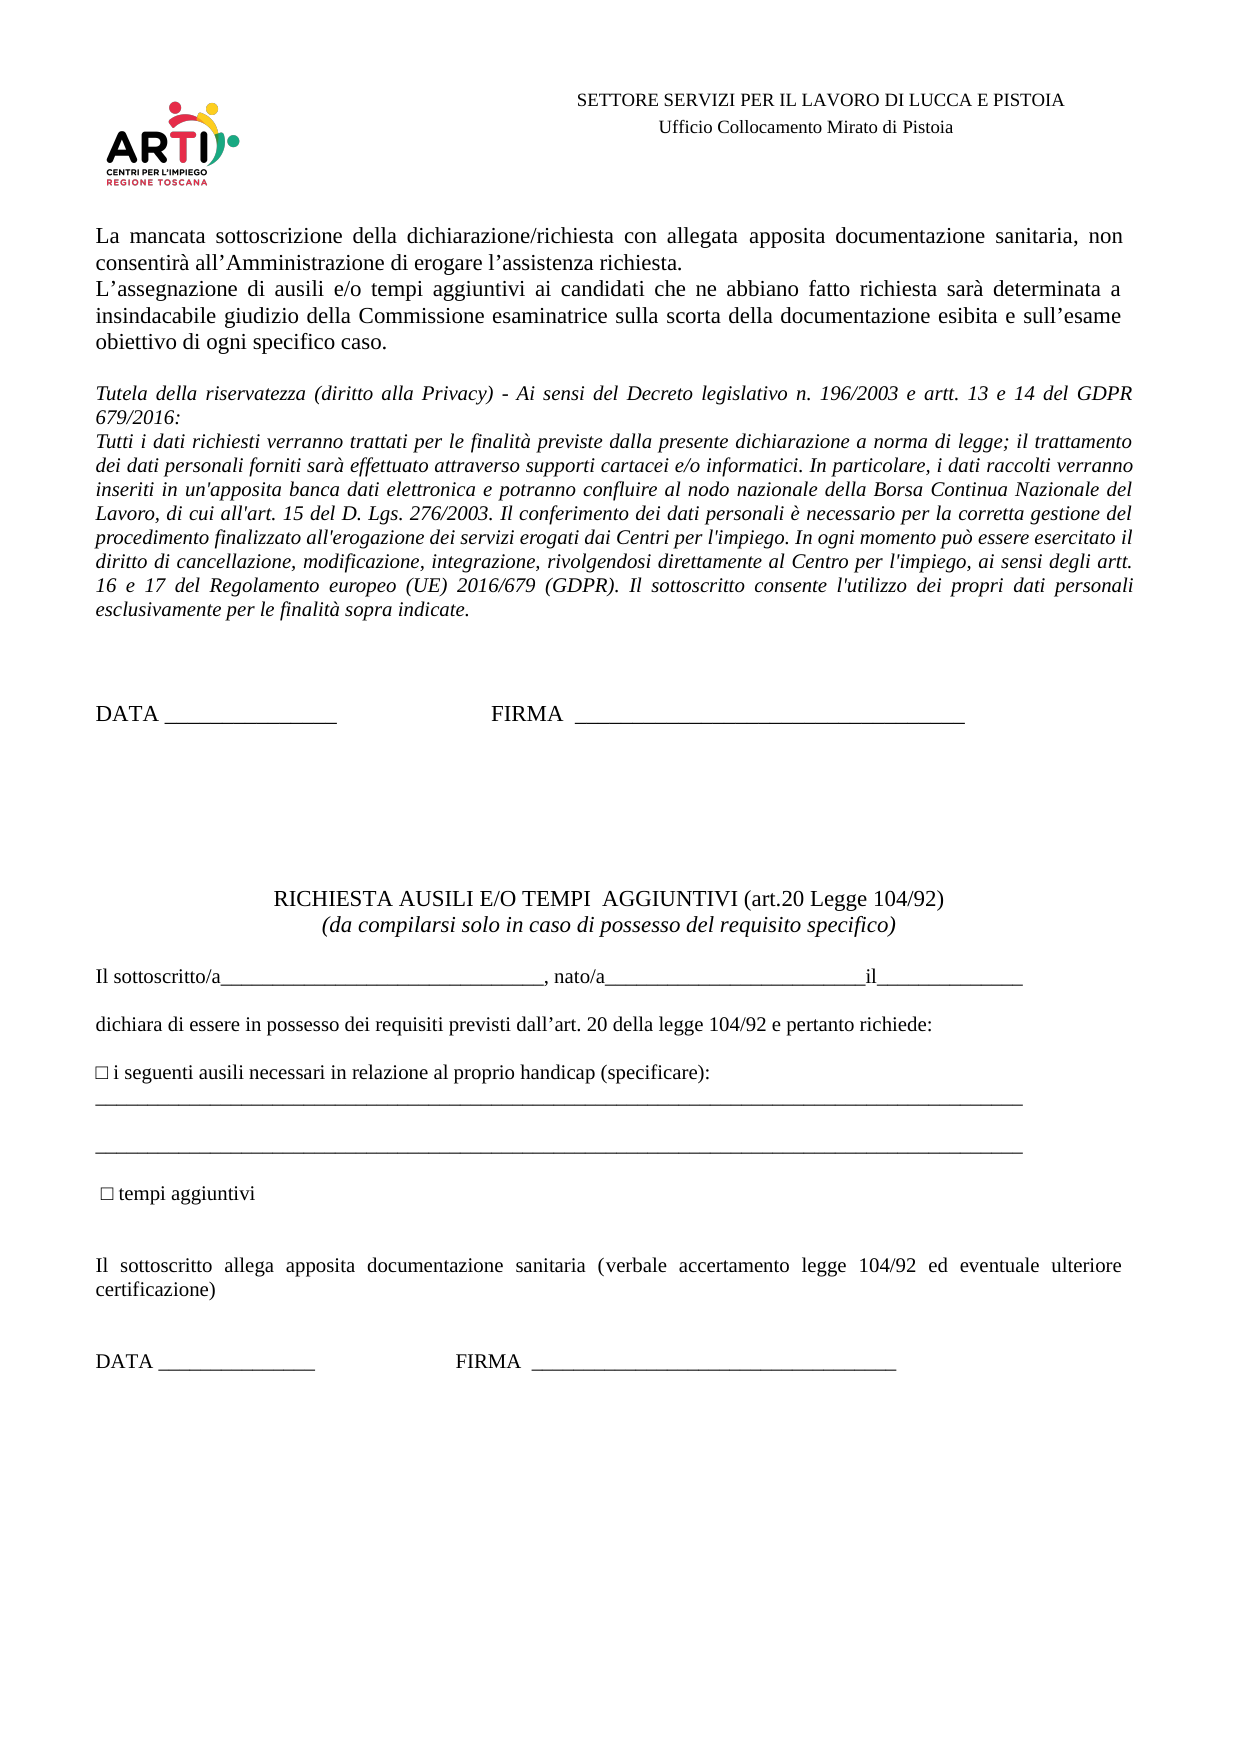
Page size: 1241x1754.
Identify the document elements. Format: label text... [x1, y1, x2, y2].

picture [95, 88, 251, 199]
text L’assegnazione di ausili e/o tempi aggiuntivi ai candidati che ne abbiano fatto richiesta sarà determinata a insindacabile giudizio della Commissione esaminatrice sulla scorta della documentazione esibita e sull’esame obiettivo di ogni specifico caso. [95, 275, 1123, 354]
text _________________________________________________________________________________________ [95, 1132, 1123, 1156]
text Tutti i dati richiesti verranno trattati per le finalità previste dalla presente dichiarazione a norma di legge; il trattamento dei dati personali forniti sarà effettuato attraverso supporti cartacei e/o informatici. In particolare, i dati raccolti verranno inseriti in un'apposita banca dati elettronica e potranno confluire al nodo nazionale della Borsa Continua Nazionale del Lavoro, di cui all'art. 15 del D. Lgs. 276/2003. Il conferimento dei dati personali è necessario per la corretta gestione del procedimento finalizzato all'erogazione dei servizi erogati dai Centri per l'impiego. In ogni momento può essere esercitato il diritto di cancellazione, modificazione, integrazione, rivolgendosi direttamente al Centro per l'impiego, ai sensi degli artt. 16 e 17 del Regolamento europeo (UE) 2016/679 (GDPR). Il sottoscritto consente l'utilizzo dei propri dati personali esclusivamente per le finalità sopra indicate. [95, 429, 1134, 621]
text Tutela della riservatezza (diritto alla Privacy) - Ai sensi del Decreto legislativo n. 196/2003 e artt. 13 e 14 del GDPR 679/2016: [95, 381, 1134, 429]
text dichiara di essere in possesso dei requisiti previsti dall’art. 20 della legge 104/92 e pertanto richiede: [95, 1012, 1123, 1036]
text Il sottoscritto/a_______________________________, nato/a_________________________il______________ [95, 964, 1123, 988]
text □ i seguenti ausili necessari in relazione al proprio handicap (specificare): [95, 1060, 1123, 1084]
text DATA _______________ FIRMA ___________________________________ [95, 1349, 1123, 1373]
text RICHIESTA AUSILI E/O TEMPI AGGIUNTIVI (art.20 Legge 104/92) [95, 885, 1123, 911]
text □ tempi aggiuntivi [95, 1181, 1123, 1204]
text Il sottoscritto allega apposita documentazione sanitaria (verbale accertamento legge 104/92 ed eventuale ulteriore certificazione) [95, 1253, 1123, 1301]
text (da compilarsi solo in caso di possesso del requisito specifico) [95, 911, 1123, 938]
text DATA _______________ FIRMA __________________________________ [95, 700, 1123, 727]
text _________________________________________________________________________________________ [95, 1084, 1123, 1108]
text La mancata sottoscrizione della dichiarazione/richiesta con allegata apposita documentazione sanitaria, non consentirà all’Amministrazione di erogare l’assistenza richiesta. [95, 223, 1123, 275]
